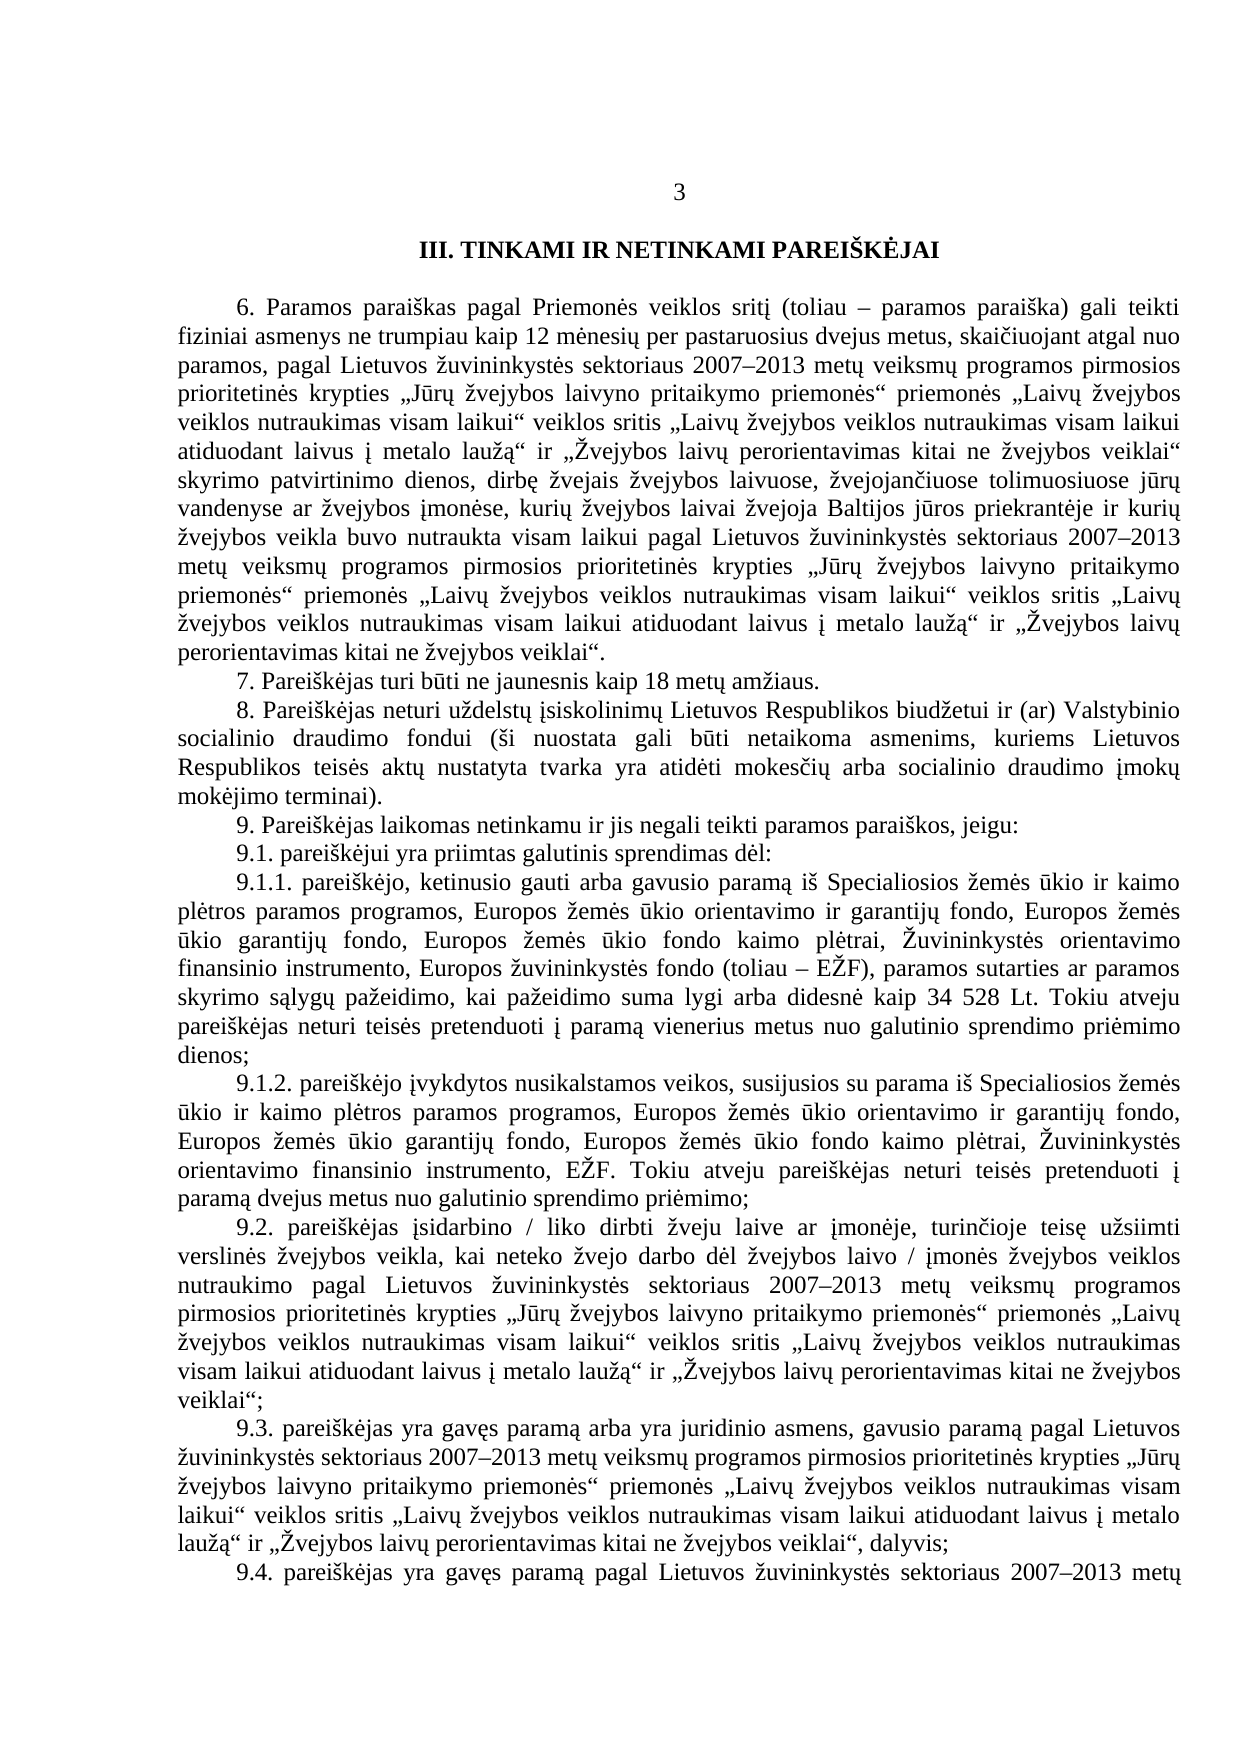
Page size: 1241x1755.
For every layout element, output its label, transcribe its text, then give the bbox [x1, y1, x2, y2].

text 9.1.2. pareiškėjo įvykdytos nusikalstamos veikos, susijusios su parama iš Specialiosios žemės ūkio ir kaimo plėtros paramos programos, Europos žemės ūkio orientavimo ir garantijų fondo, Europos žemės ūkio garantijų fondo, Europos žemės ūkio fondo kaimo plėtrai, Žuvininkystės orientavimo finansinio instrumento, EŽF. Tokiu atveju pareiškėjas neturi teisės pretenduoti į paramą dvejus metus nuo galutinio sprendimo priėmimo; [177, 1068, 1181, 1212]
text 9.3. pareiškėjas yra gavęs paramą arba yra juridinio asmens, gavusio paramą pagal Lietuvos žuvininkystės sektoriaus 2007–2013 metų veiksmų programos pirmosios prioritetinės krypties „Jūrų žvejybos laivyno pritaikymo priemonės“ priemonės „Laivų žvejybos veiklos nutraukimas visam laikui“ veiklos sritis „Laivų žvejybos veiklos nutraukimas visam laikui atiduodant laivus į metalo laužą“ ir „Žvejybos laivų perorientavimas kitai ne žvejybos veiklai“, dalyvis; [177, 1413, 1181, 1557]
text 9.1. pareiškėjui yra priimtas galutinis sprendimas dėl: [177, 838, 1181, 867]
text 9. Pareiškėjas laikomas netinkamu ir jis negali teikti paramos paraiškos, jeigu: [177, 810, 1181, 838]
text 9.1.1. pareiškėjo, ketinusio gauti arba gavusio paramą iš Specialiosios žemės ūkio ir kaimo plėtros paramos programos, Europos žemės ūkio orientavimo ir garantijų fondo, Europos žemės ūkio garantijų fondo, Europos žemės ūkio fondo kaimo plėtrai, Žuvininkystės orientavimo finansinio instrumento, Europos žuvininkystės fondo (toliau – EŽF), paramos sutarties ar paramos skyrimo sąlygų pažeidimo, kai pažeidimo suma lygi arba didesnė kaip 34 528 Lt. Tokiu atveju pareiškėjas neturi teisės pretenduoti į paramą vienerius metus nuo galutinio sprendimo priėmimo dienos; [177, 867, 1181, 1068]
text 8. Pareiškėjas neturi uždelstų įsiskolinimų Lietuvos Respublikos biudžetui ir (ar) Valstybinio socialinio draudimo fondui (ši nuostata gali būti netaikoma asmenims, kuriems Lietuvos Respublikos teisės aktų nustatyta tvarka yra atidėti mokesčių arba socialinio draudimo įmokų mokėjimo terminai). [177, 695, 1181, 810]
text III. TINKAMI IR NETINKAMI PAREIŠKĖJAI [177, 235, 1181, 263]
text 9.4. pareiškėjas yra gavęs paramą pagal Lietuvos žuvininkystės sektoriaus 2007–2013 metų [177, 1557, 1181, 1586]
text 7. Pareiškėjas turi būti ne jaunesnis kaip 18 metų amžiaus. [177, 666, 1181, 695]
text 6. Paramos paraiškas pagal Priemonės veiklos sritį (toliau – paramos paraiška) gali teikti fiziniai asmenys ne trumpiau kaip 12 mėnesių per pastaruosius dvejus metus, skaičiuojant atgal nuo paramos, pagal Lietuvos žuvininkystės sektoriaus 2007–2013 metų veiksmų programos pirmosios prioritetinės krypties „Jūrų žvejybos laivyno pritaikymo priemonės“ priemonės „Laivų žvejybos veiklos nutraukimas visam laikui“ veiklos sritis „Laivų žvejybos veiklos nutraukimas visam laikui atiduodant laivus į metalo laužą“ ir „Žvejybos laivų perorientavimas kitai ne žvejybos veiklai“ skyrimo patvirtinimo dienos, dirbę žvejais žvejybos laivuose, žvejojančiuose tolimuosiuose jūrų vandenyse ar žvejybos įmonėse, kurių žvejybos laivai žvejoja Baltijos jūros priekrantėje ir kurių žvejybos veikla buvo nutraukta visam laikui pagal Lietuvos žuvininkystės sektoriaus 2007–2013 metų veiksmų programos pirmosios prioritetinės krypties „Jūrų žvejybos laivyno pritaikymo priemonės“ priemonės „Laivų žvejybos veiklos nutraukimas visam laikui“ veiklos sritis „Laivų žvejybos veiklos nutraukimas visam laikui atiduodant laivus į metalo laužą“ ir „Žvejybos laivų perorientavimas kitai ne žvejybos veiklai“. [177, 292, 1181, 666]
text 9.2. pareiškėjas įsidarbino / liko dirbti žveju laive ar įmonėje, turinčioje teisę užsiimti verslinės žvejybos veikla, kai neteko žvejo darbo dėl žvejybos laivo / įmonės žvejybos veiklos nutraukimo pagal Lietuvos žuvininkystės sektoriaus 2007–2013 metų veiksmų programos pirmosios prioritetinės krypties „Jūrų žvejybos laivyno pritaikymo priemonės“ priemonės „Laivų žvejybos veiklos nutraukimas visam laikui“ veiklos sritis „Laivų žvejybos veiklos nutraukimas visam laikui atiduodant laivus į metalo laužą“ ir „Žvejybos laivų perorientavimas kitai ne žvejybos veiklai“; [177, 1212, 1181, 1413]
